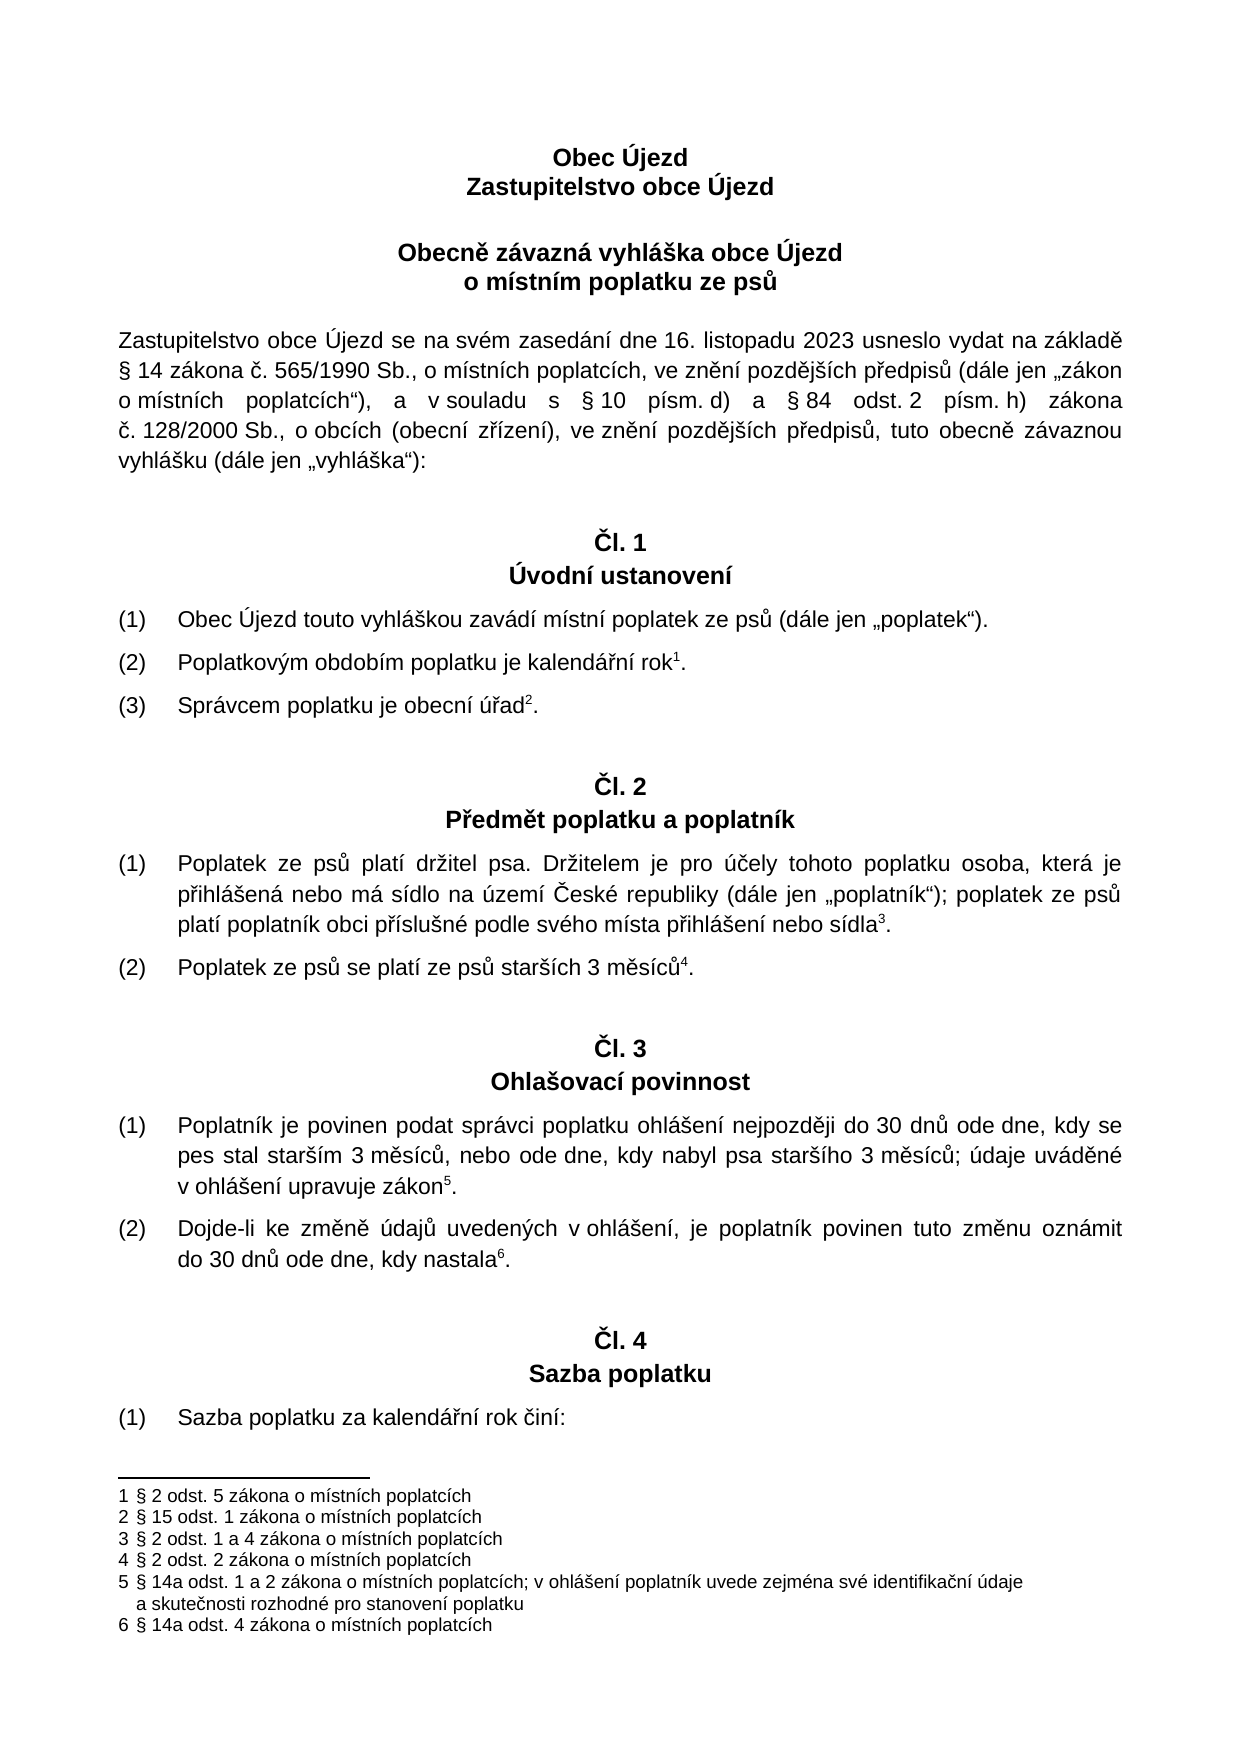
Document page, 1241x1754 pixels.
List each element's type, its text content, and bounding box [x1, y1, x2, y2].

list § 15 odst. 1 zákona o místních poplatcích [118, 1506, 1122, 1528]
list Sazba poplatku za kalendářní rok činí: [118, 1404, 1122, 1431]
list Poplatkovým obdobím poplatku je kalendářní rok. [118, 649, 1122, 675]
list Obec Újezd touto vyhláškou zavádí místní poplatek ze psů (dále jen „poplatek“). [118, 606, 1122, 633]
list § 2 odst. 2 zákona o místních poplatcích [118, 1549, 1122, 1571]
subtitle Obecně závazná vyhláška obce Újezd o místním poplatku ze psů [118, 238, 1122, 295]
subtitle Čl. 1 Úvodní ustanovení [118, 528, 1122, 589]
subtitle Čl. 4 Sazba poplatku [118, 1326, 1122, 1388]
list Dojde-li ke změně údajů uvedených v ohlášení, je poplatník povinen tuto změnu oznámit do 30 dnů ode dne, kdy nastala. [118, 1215, 1122, 1272]
title Obec Újezd Zastupitelstvo obce Újezd [118, 143, 1122, 201]
subtitle Čl. 3 Ohlašovací povinnost [118, 1034, 1122, 1096]
list § 14a odst. 1 a 2 zákona o místních poplatcích; v ohlášení poplatník uvede zejména své identifikační údaje a skutečnosti rozhodné pro stanovení poplatku [118, 1571, 1122, 1614]
list Poplatek ze psů platí držitel psa. Držitelem je pro účely tohoto poplatku osoba, která je přihlášená nebo má sídlo na území České republiky (dále jen „poplatník“); poplatek ze psů platí poplatník obci příslušné podle svého místa přihlášení nebo sídla. [118, 850, 1122, 937]
list § 2 odst. 5 zákona o místních poplatcích [118, 1484, 1122, 1506]
list Poplatník je povinen podat správci poplatku ohlášení nejpozději do 30 dnů ode dne, kdy se pes stal starším 3 měsíců, nebo ode dne, kdy nabyl psa staršího 3 měsíců; údaje uváděné v ohlášení upravuje zákon. [118, 1112, 1122, 1199]
text Zastupitelstvo obce Újezd se na svém zasedání dne 16. listopadu 2023 usneslo vydat na základě § 14 zákona č. 565/1990 Sb., o místních poplatcích, ve znění pozdějších předpisů (dále jen „zákon o místních poplatcích“), a v souladu s § 10 písm. d) a § 84 odst. 2 písm. h) zákona č. 128/2000 Sb., o obcích (obecní zřízení), ve znění pozdějších předpisů, tuto obecně závaznou vyhlášku (dále jen „vyhláška“): [118, 327, 1122, 474]
list Správcem poplatku je obecní úřad. [118, 692, 1122, 718]
list § 14a odst. 4 zákona o místních poplatcích [118, 1614, 1122, 1635]
subtitle Čl. 2 Předmět poplatku a poplatník [118, 772, 1122, 834]
list Poplatek ze psů se platí ze psů starších 3 měsíců. [118, 953, 1122, 980]
list § 2 odst. 1 a 4 zákona o místních poplatcích [118, 1528, 1122, 1549]
